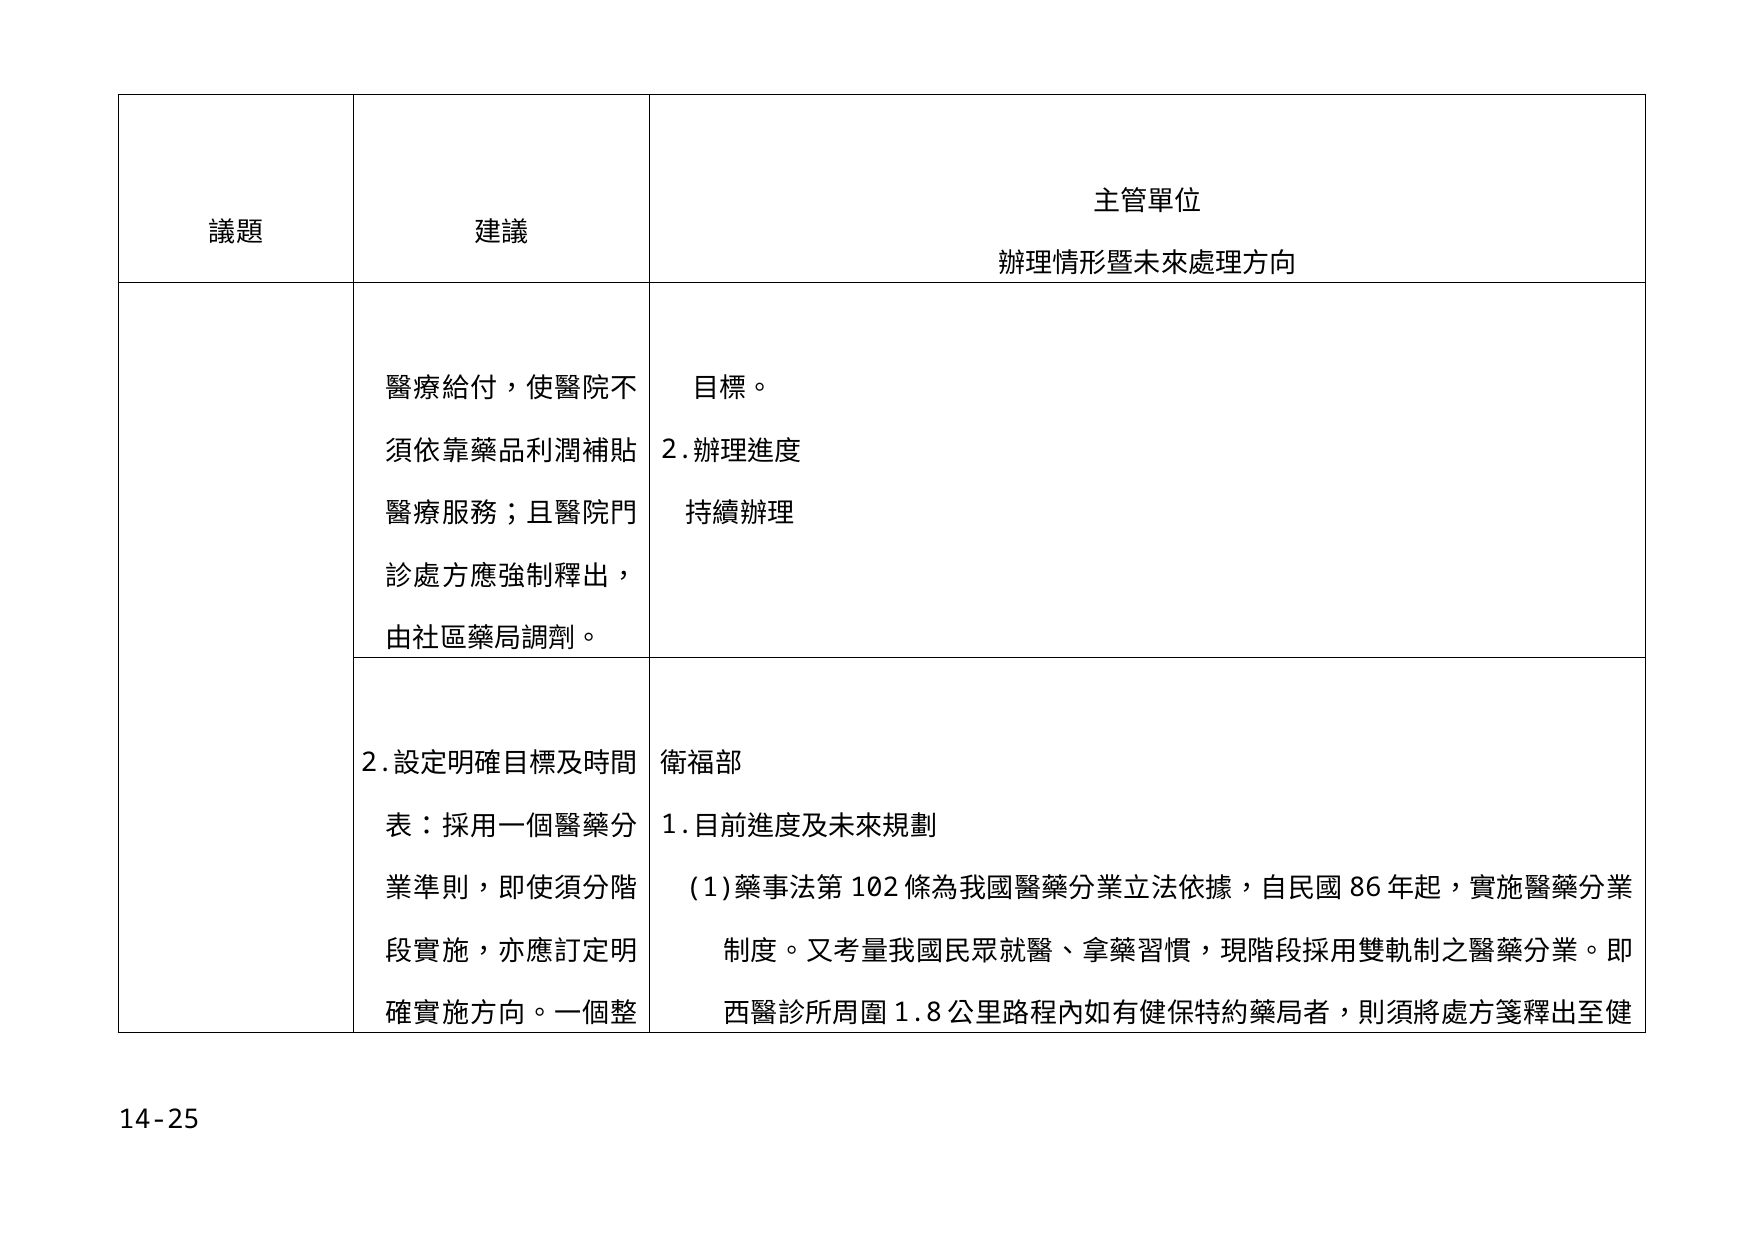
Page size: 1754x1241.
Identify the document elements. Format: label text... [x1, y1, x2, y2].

table_header 議題 [119, 95, 353, 282]
table_cell 衛福部 1.目前進度及未來規劃 (1)藥事法第102條為我國醫藥分業立法依據，自民國86年起，實施醫藥分業制度。又考量我國民眾就醫、拿藥習慣，現階段採用雙軌制之醫藥分業。即西醫診所周圍1.8公里路程內如有健保特約藥局者，則須將處方箋釋出至健 [650, 658, 1645, 1032]
table_cell 2.設定明確目標及時間表：採用一個醫藥分業準則，即使須分階段實施，亦應訂定明確實施方向。一個整 [354, 658, 649, 1032]
table_header 建議 [354, 95, 649, 282]
table_header 主管單位 辦理情形暨未來處理方向 [650, 95, 1645, 282]
table_cell [119, 283, 353, 1032]
table_cell 目標。 2.辦理進度 持續辦理 [650, 283, 1645, 657]
table_cell 醫療給付，使醫院不須依靠藥品利潤補貼醫療服務；且醫院門診處方應強制釋出，由社區藥局調劑。 [354, 283, 649, 657]
